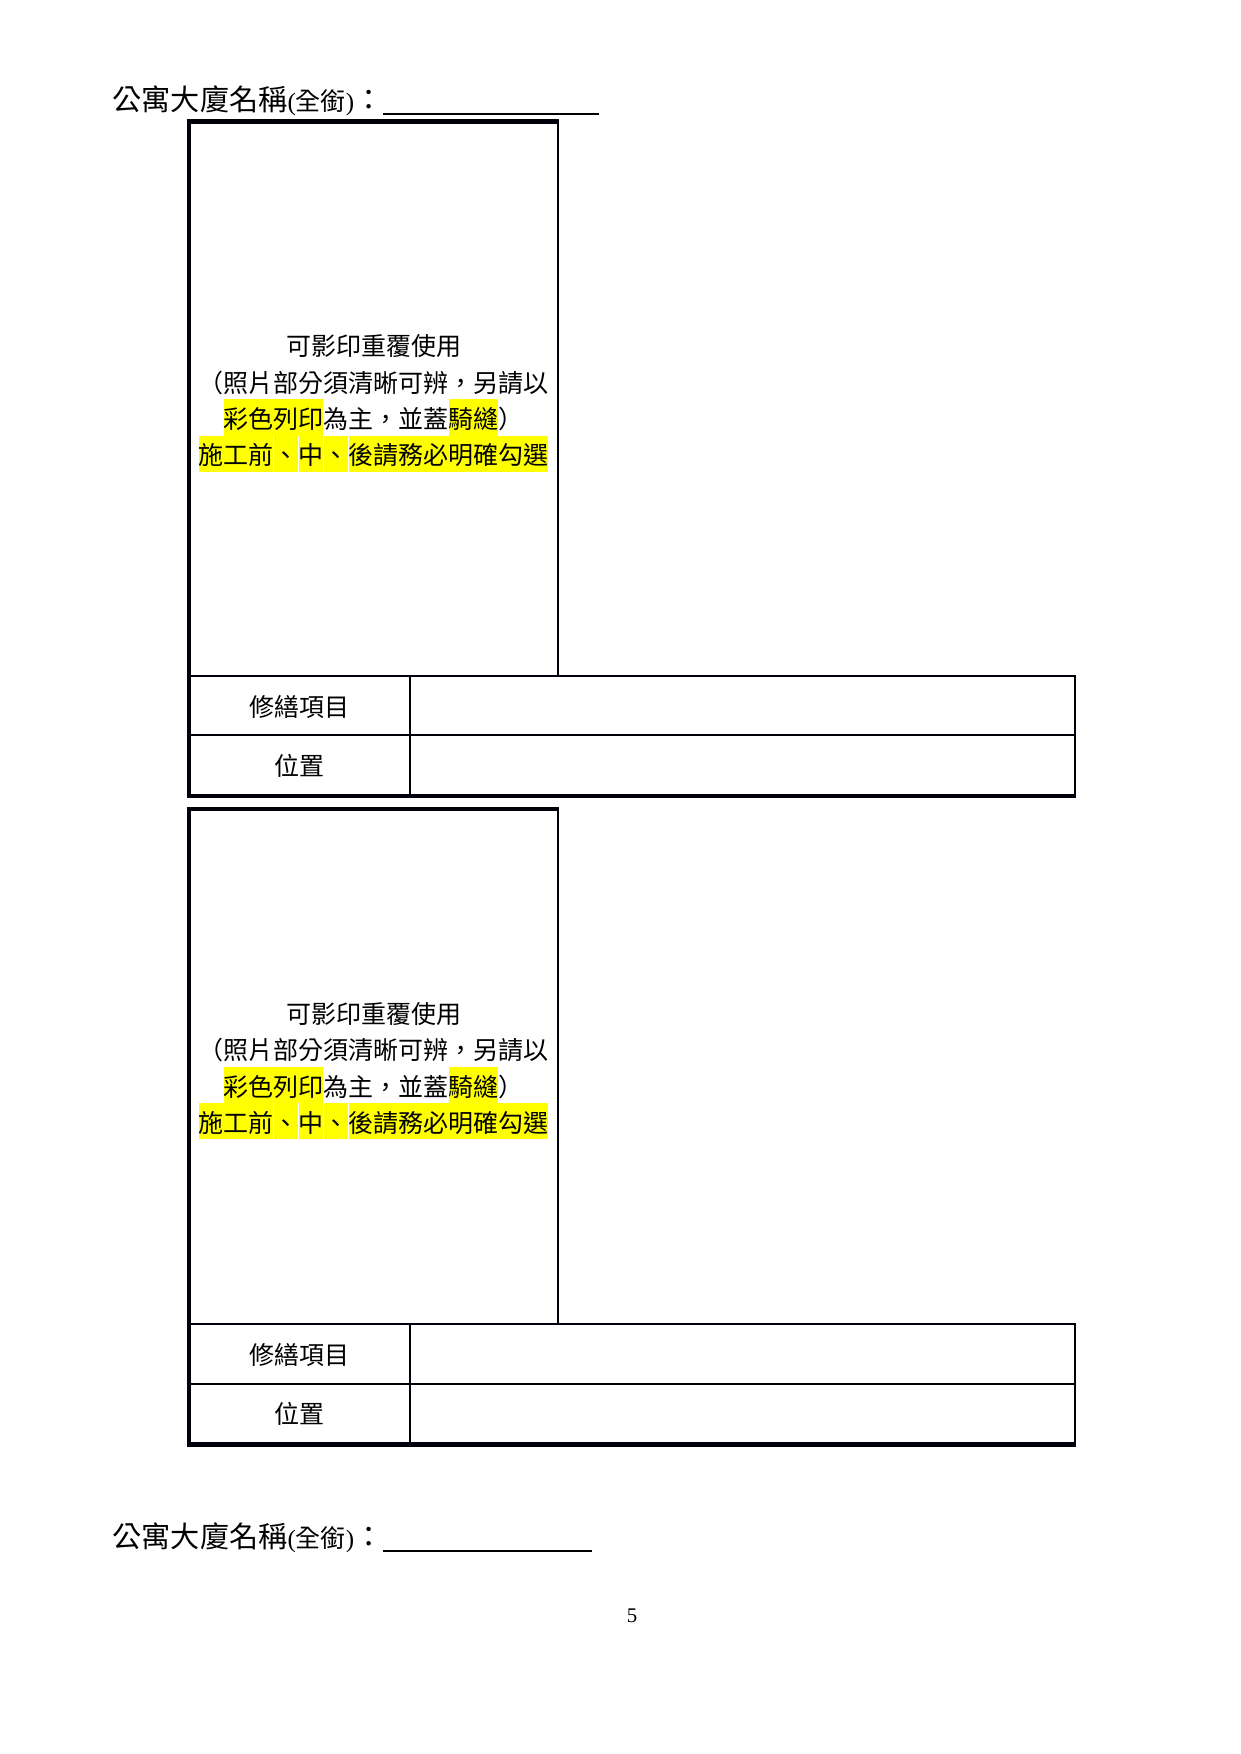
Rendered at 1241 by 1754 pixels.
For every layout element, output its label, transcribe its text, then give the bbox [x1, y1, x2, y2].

table_cell 位置 [191, 1385, 409, 1442]
table_cell 位置 [191, 736, 409, 793]
text 公寓大廈名稱(全銜)： [112, 1513, 1152, 1556]
table_cell 修繕項目 [191, 1325, 409, 1382]
table_cell [411, 1325, 1074, 1382]
table_cell 修繕項目 [191, 677, 409, 734]
text 公寓大廈名稱(全銜)： [112, 77, 1152, 119]
table_cell [411, 1385, 1074, 1442]
table_header 可影印重覆使用 （照片部分須清晰可辨，另請以彩色列印為主，並蓋騎縫） 施工前、中、後請務必明確勾選 [191, 811, 557, 1323]
table_cell [411, 677, 1074, 734]
table_cell [411, 736, 1074, 793]
table_header 可影印重覆使用 （照片部分須清晰可辨，另請以彩色列印為主，並蓋騎縫） 施工前、中、後請務必明確勾選 [191, 124, 557, 675]
